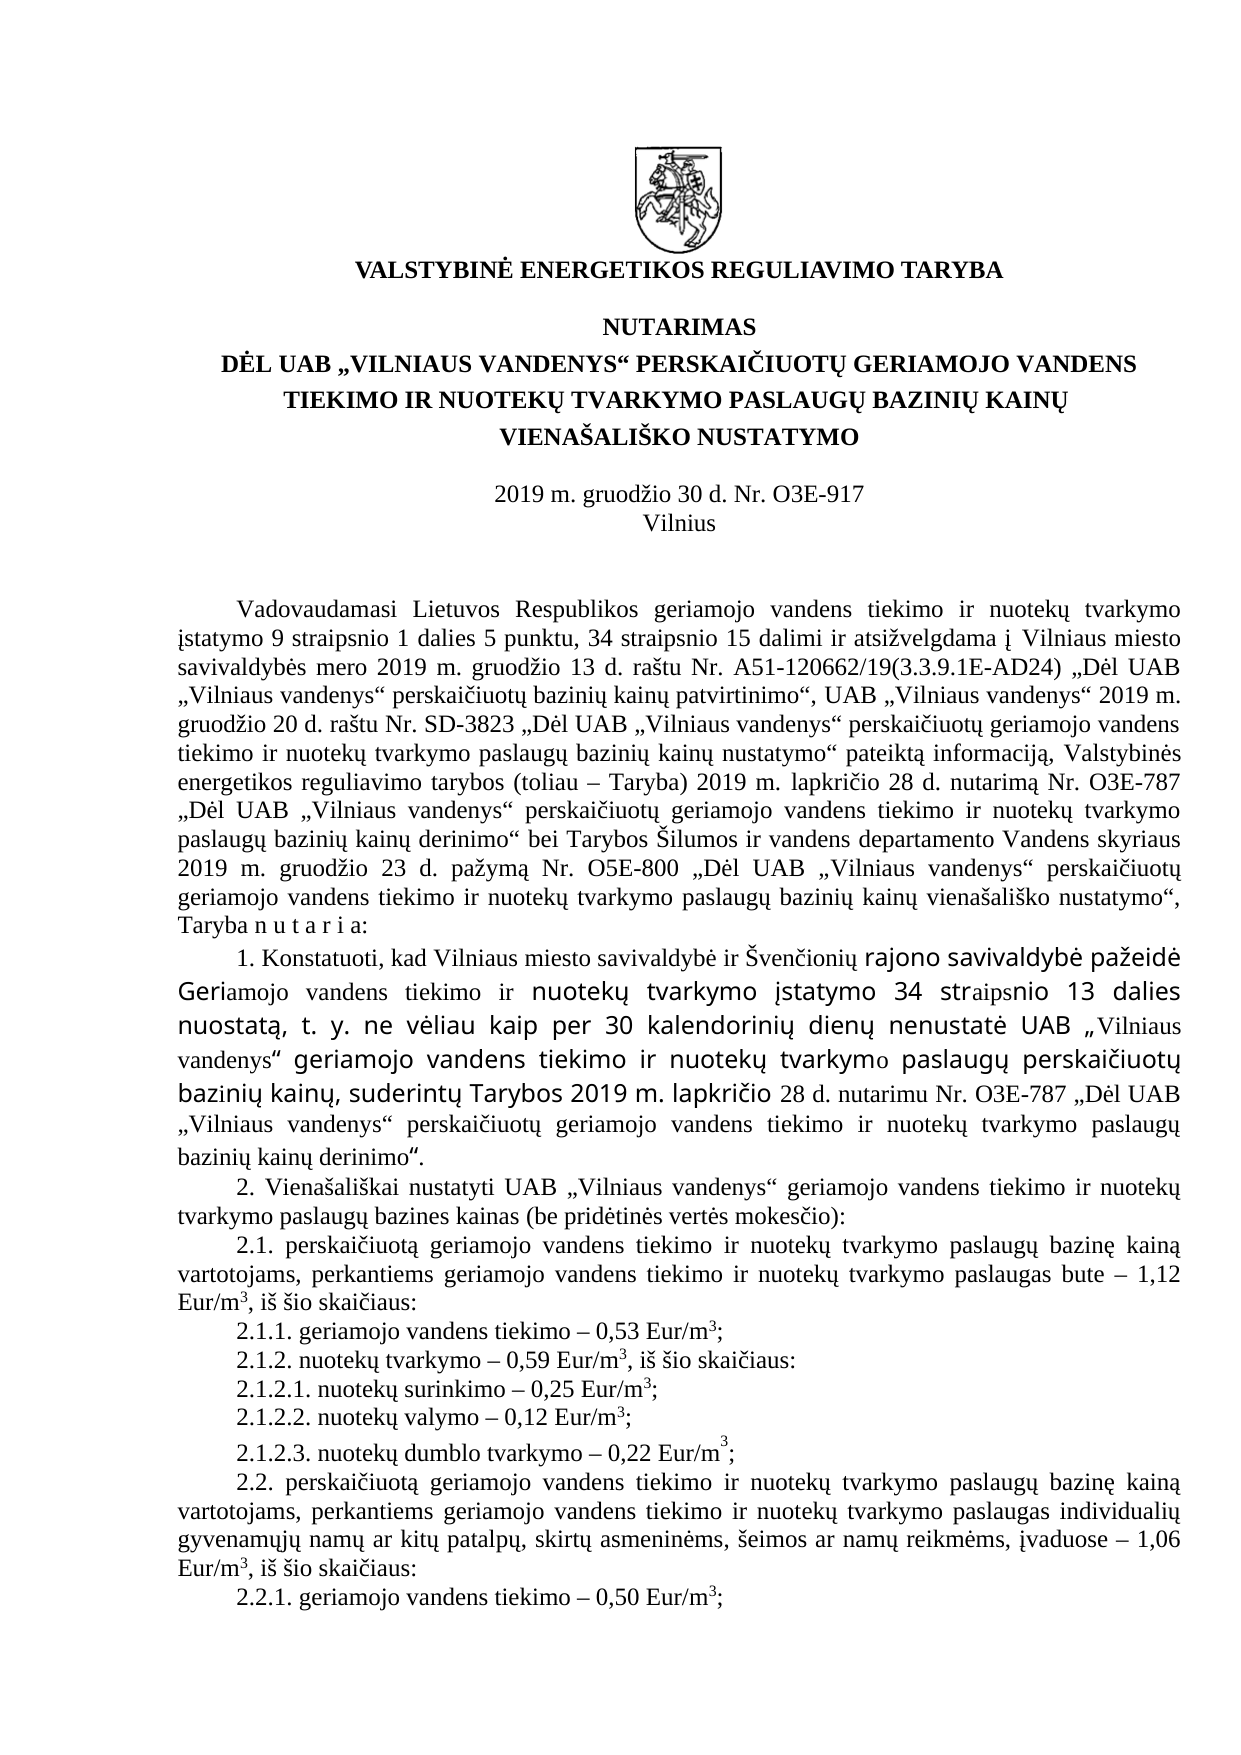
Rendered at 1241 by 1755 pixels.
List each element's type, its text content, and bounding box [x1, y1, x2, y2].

text 2.1.2.3. nuotekų dumblo tvarkymo – 0,22 Eur/m3; [177, 1431, 1181, 1467]
text Vadovaudamasi Lietuvos Respublikos geriamojo vandens tiekimo ir nuotekų tvarkymo įstatymo 9 straipsnio 1 dalies 5 punktu, 34 straipsnio 15 dalimi ir atsižvelgdama į Vilniaus miesto savivaldybės mero 2019 m. gruodžio 13 d. raštu Nr. A51-120662/19(3.3.9.1E-AD24) „Dėl UAB „Vilniaus vandenys“ perskaičiuotų bazinių kainų patvirtinimo“, UAB „Vilniaus vandenys“ 2019 m. gruodžio 20 d. raštu Nr. SD-3823 „Dėl UAB „Vilniaus vandenys“ perskaičiuotų geriamojo vandens tiekimo ir nuotekų tvarkymo paslaugų bazinių kainų nustatymo“ pateiktą informaciją, Valstybinės energetikos reguliavimo tarybos (toliau – Taryba) 2019 m. lapkričio 28 d. nutarimą Nr. O3E-787 „Dėl UAB „Vilniaus vandenys“ perskaičiuotų geriamojo vandens tiekimo ir nuotekų tvarkymo paslaugų bazinių kainų derinimo“ bei Tarybos Šilumos ir vandens departamento Vandens skyriaus 2019 m. gruodžio 23 d. pažymą Nr. O5E-800 „Dėl UAB „Vilniaus vandenys“ perskaičiuotų geriamojo vandens tiekimo ir nuotekų tvarkymo paslaugų bazinių kainų vienašališko nustatymo“, Taryba n u t a r i a: [177, 594, 1181, 939]
text 2.1.2.2. nuotekų valymo – 0,12 Eur/m3; [177, 1402, 1181, 1431]
text 2.1.2. nuotekų tvarkymo – 0,59 Eur/m3, iš šio skaičiaus: [177, 1345, 1181, 1374]
text Vilnius [177, 508, 1181, 537]
text VALSTYBINĖ ENERGETIKOS reguliavimo taryba [177, 255, 1181, 284]
text NUTARIMAS [177, 312, 1181, 341]
text 2. Vienašališkai nustatyti UAB „Vilniaus vandenys“ geriamojo vandens tiekimo ir nuotekų tvarkymo paslaugų bazines kainas (be pridėtinės vertės mokesčio): [177, 1172, 1181, 1230]
text vienašališko nustatymo [177, 414, 1181, 451]
text 2019 m. gruodžio 30 d. Nr. O3E-917 [177, 479, 1181, 508]
text 2.1.1. geriamojo vandens tiekimo – 0,53 Eur/m3; [177, 1316, 1181, 1345]
text 2.1.2.1. nuotekų surinkimo – 0,25 Eur/m3; [177, 1374, 1181, 1402]
text DĖL UAb „vilniaus vandenys“ perskaičiuotų GERIAMOJO VANDENS TIEKIMO IR NUOTEKŲ TVARKYMO PASLAUGŲ BAZINIŲ KAINŲ [177, 341, 1181, 414]
text 2.2.1. geriamojo vandens tiekimo – 0,50 Eur/m3; [177, 1582, 1181, 1611]
text 1. Konstatuoti, kad Vilniaus miesto savivaldybė ir Švenčionių rajono savivaldybė pažeidė Geriamojo vandens tiekimo ir nuotekų tvarkymo įstatymo 34 straipsnio 13 dalies nuostatą, t. y. ne vėliau kaip per 30 kalendorinių dienų nenustatė UAB „Vilniaus vandenys“ geriamojo vandens tiekimo ir nuotekų tvarkymo paslaugų perskaičiuotų bazinių kainų, suderintų Tarybos 2019 m. lapkričio 28 d. nutarimu Nr. O3E-787 „Dėl UAB „Vilniaus vandenys“ perskaičiuotų geriamojo vandens tiekimo ir nuotekų tvarkymo paslaugų bazinių kainų derinimo“. [177, 939, 1181, 1172]
text 2.2. perskaičiuotą geriamojo vandens tiekimo ir nuotekų tvarkymo paslaugų bazinę kainą vartotojams, perkantiems geriamojo vandens tiekimo ir nuotekų tvarkymo paslaugas individualių gyvenamųjų namų ar kitų patalpų, skirtų asmeninėms, šeimos ar namų reikmėms, įvaduose – 1,06 Eur/m3, iš šio skaičiaus: [177, 1467, 1181, 1582]
text 2.1. perskaičiuotą geriamojo vandens tiekimo ir nuotekų tvarkymo paslaugų bazinę kainą vartotojams, perkantiems geriamojo vandens tiekimo ir nuotekų tvarkymo paslaugas bute – 1,12 Eur/m3, iš šio skaičiaus: [177, 1230, 1181, 1316]
